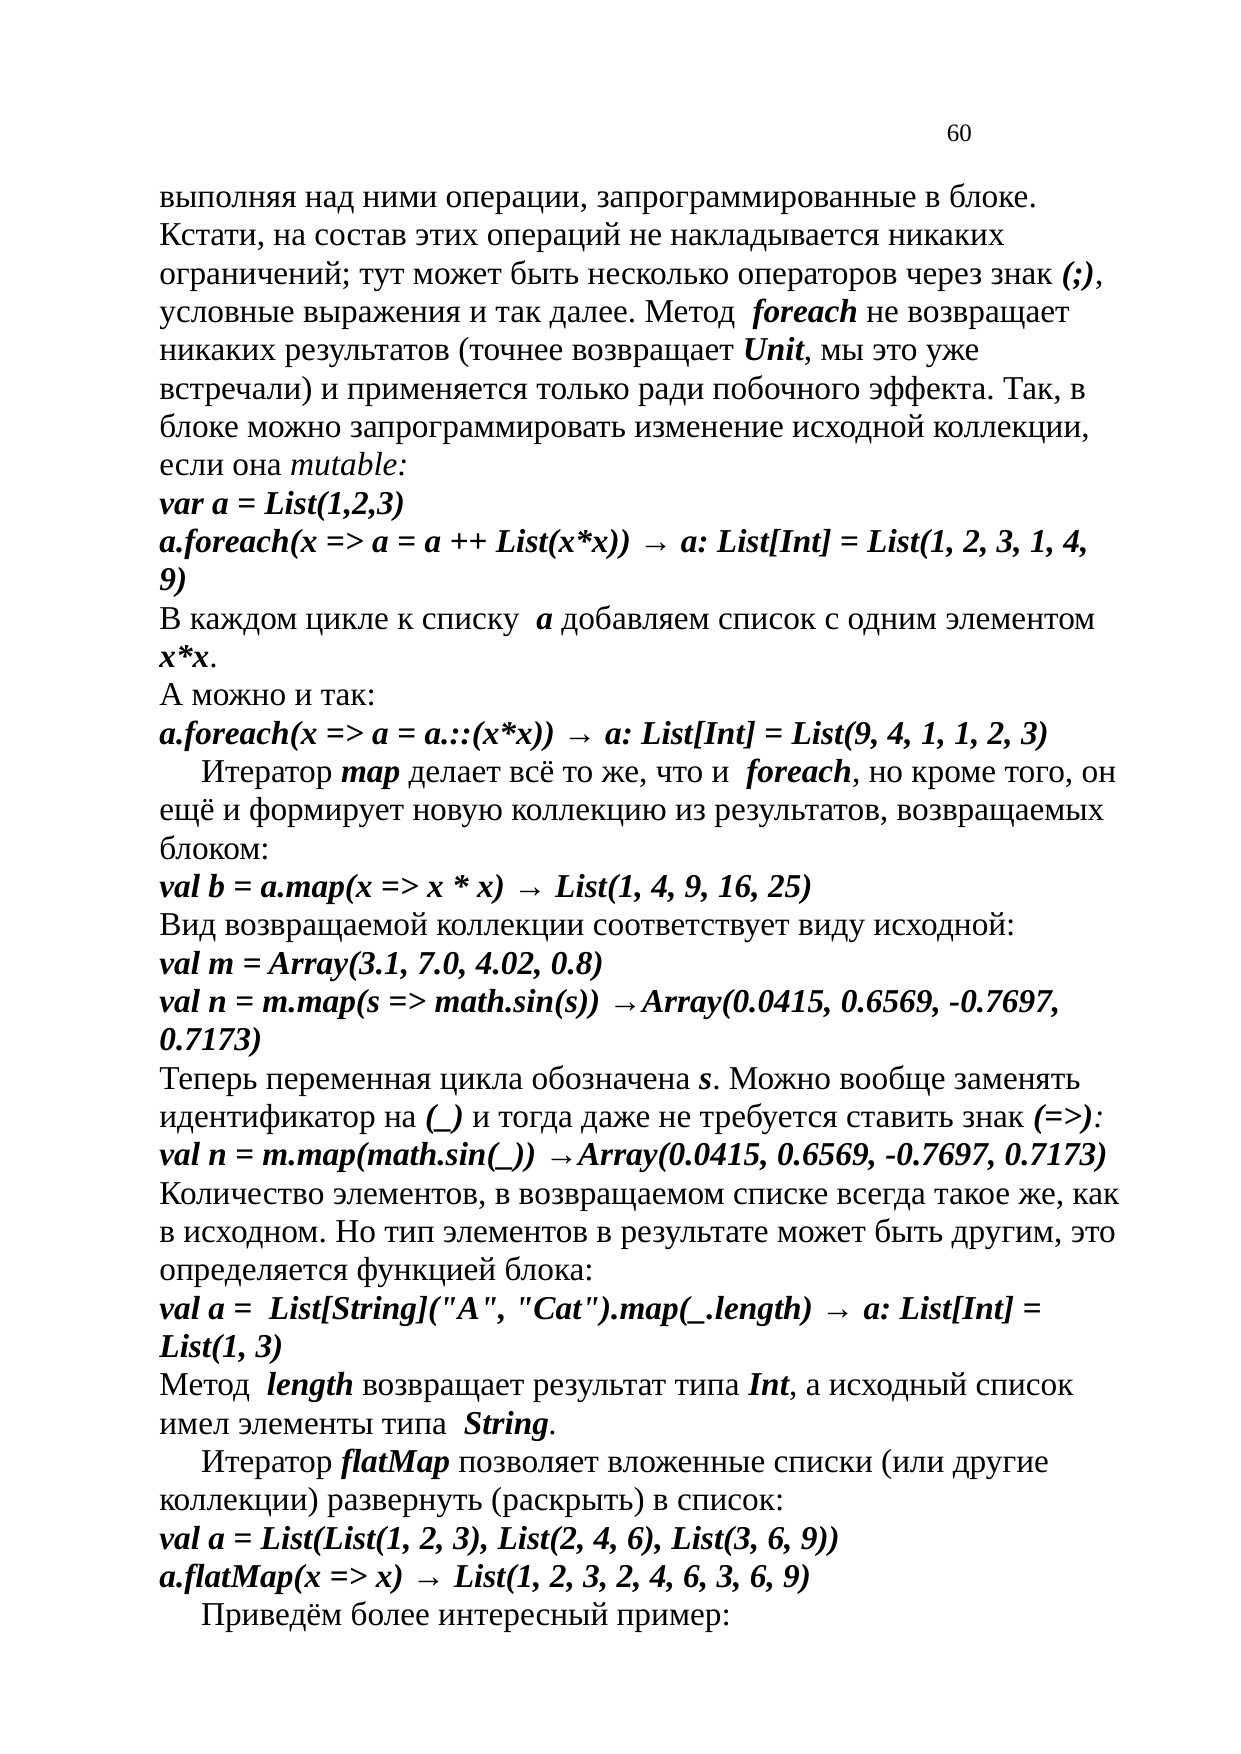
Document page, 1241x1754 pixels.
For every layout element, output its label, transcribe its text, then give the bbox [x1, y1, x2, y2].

text val a = List(List(1, 2, 3), List(2, 4, 6), List(3, 6, 9)) [159, 1518, 1122, 1556]
text a.flatMap(x => x) → List(1, 2, 3, 2, 4, 6, 3, 6, 9) [159, 1556, 1122, 1595]
text a.foreach(x => a = a.::(x*x)) → a: List[Int] = List(9, 4, 1, 1, 2, 3) [159, 713, 1122, 751]
text А можно и так: [159, 675, 1122, 713]
text Метод length возвращает результат типа Int, а исходный список имел элементы типа String. [159, 1365, 1122, 1441]
text val b = a.map(x => x * x) → List(1, 4, 9, 16, 25) [159, 866, 1122, 905]
text a.foreach(x => a = a ++ List(x*x)) → a: List[Int] = List(1, 2, 3, 1, 4, 9) [159, 521, 1122, 598]
text val a = List[String]("A", "Cat").map(_.length) → a: List[Int] = List(1, 3) [159, 1288, 1122, 1365]
text val m = Array(3.1, 7.0, 4.02, 0.8) [159, 943, 1122, 981]
text Итератор map делает всё то же, что и foreach, но кроме того, он ещё и формирует новую коллекцию из результатов, возвращаемых блоком: [159, 751, 1122, 866]
text Приведём более интересный пример: [159, 1595, 1122, 1633]
text Итератор flatMap позволяет вложенные списки (или другие коллекции) развернуть (раскрыть) в список: [159, 1441, 1122, 1518]
text Вид возвращаемой коллекции соответствует виду исходной: [159, 905, 1122, 943]
text val n = m.map(math.sin(_)) →Array(0.0415, 0.6569, -0.7697, 0.7173) [159, 1135, 1122, 1173]
text Теперь переменная цикла обозначена s. Можно вообще заменять идентификатор на (_) и тогда даже не требуется ставить знак (=>): [159, 1058, 1122, 1135]
text var a = List(1,2,3) [159, 483, 1122, 521]
text val n = m.map(s => math.sin(s)) →Array(0.0415, 0.6569, -0.7697, 0.7173) [159, 981, 1122, 1058]
text В каждом цикле к списку a добавляем список с одним элементом x*x. [159, 598, 1122, 675]
text выполняя над ними операции, запрограммированные в блоке. Кстати, на состав этих операций не накладывается никаких ограничений; тут может быть несколько операторов через знак (;), условные выражения и так далее. Метод foreach не возвращает никаких результатов (точнее возвращает Unit, мы это уже встречали) и применяется только ради побочного эффекта. Так, в блоке можно запрограммировать изменение исходной коллекции, если она mutable: [159, 176, 1122, 483]
text Количество элементов, в возвращаемом списке всегда такое же, как в исходном. Но тип элементов в результате может быть другим, это определяется функцией блока: [159, 1173, 1122, 1288]
